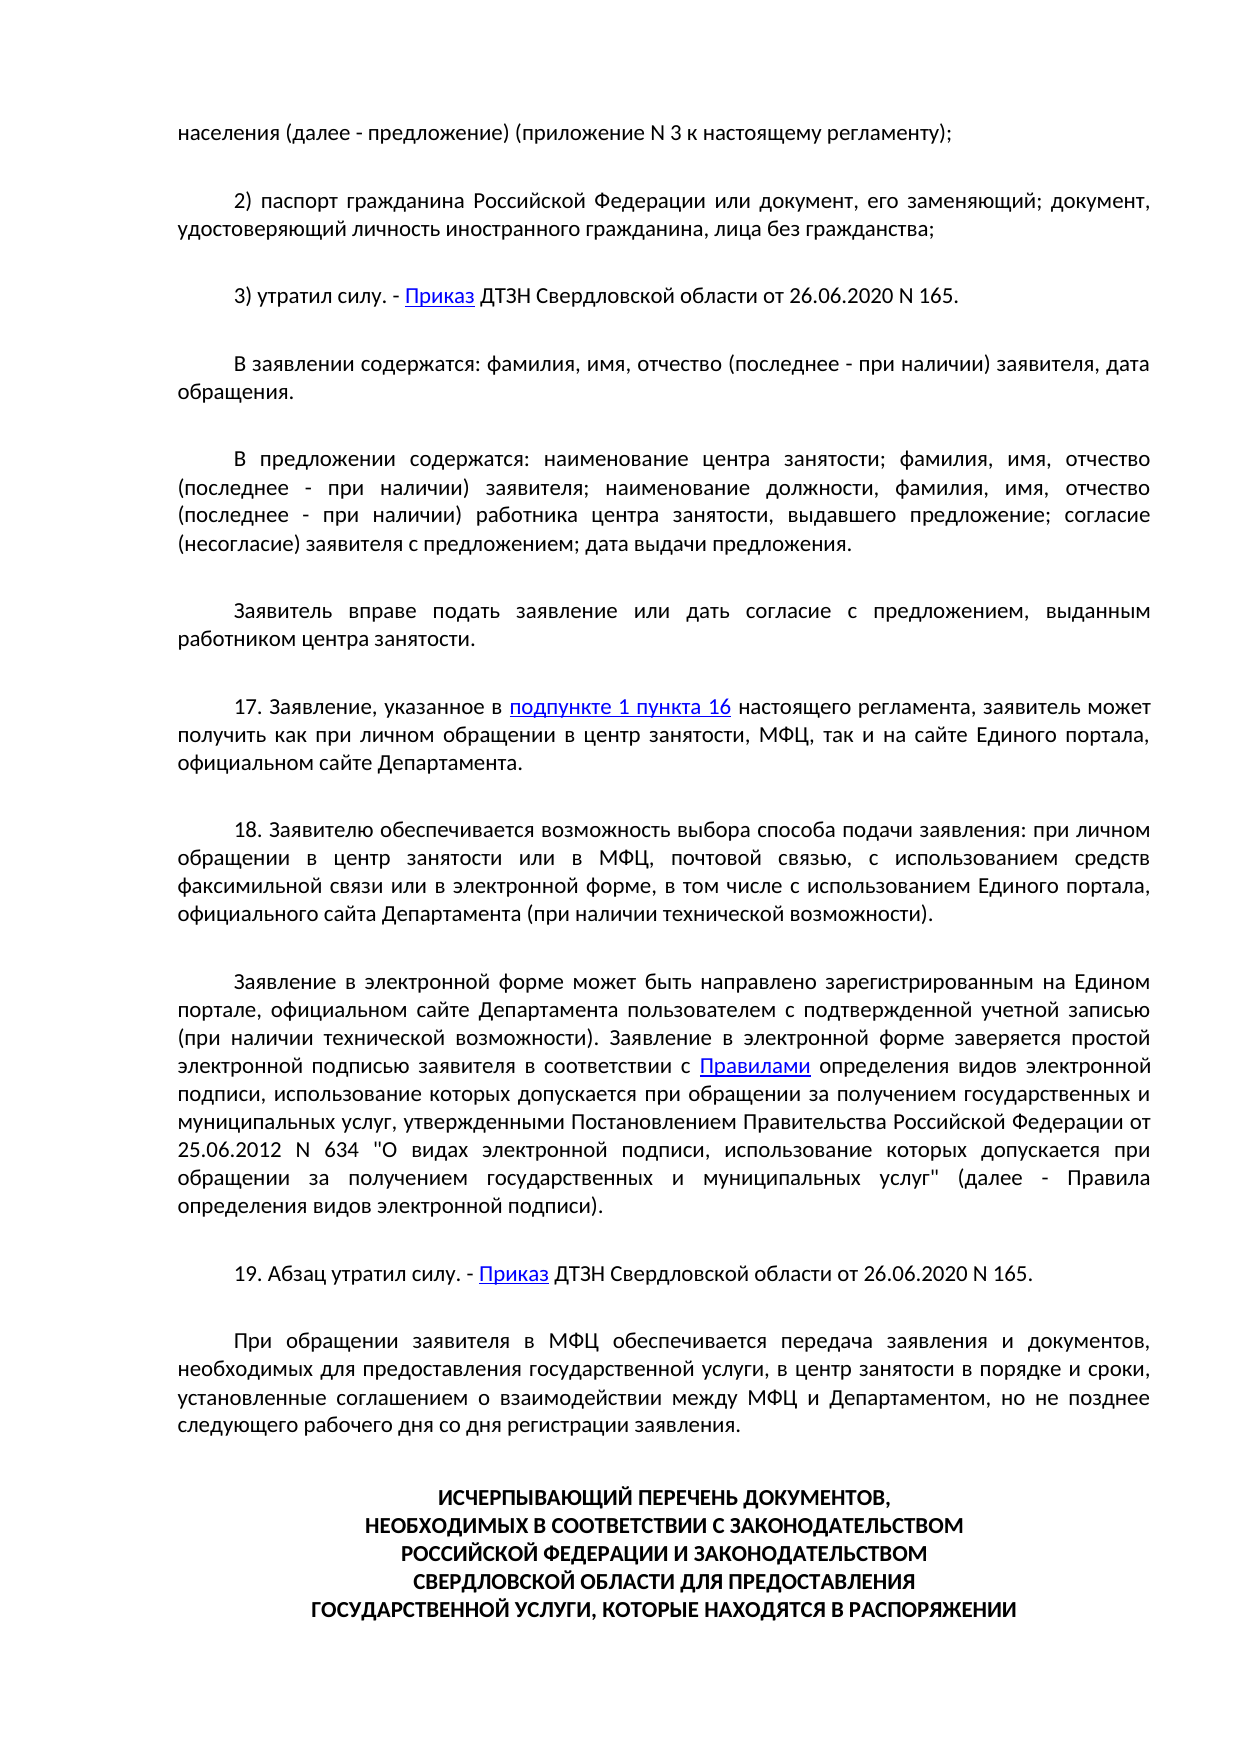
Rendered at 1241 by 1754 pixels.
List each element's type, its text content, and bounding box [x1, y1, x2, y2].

text 18. Заявителю обеспечивается возможность выбора способа подачи заявления: при личном обращении в центр занятости или в МФЦ, почтовой связью, с использованием средств факсимильной связи или в электронной форме, в том числе с использованием Единого портала, официального сайта Департамента (при наличии технической возможности). [177, 816, 1152, 928]
title ИСЧЕРПЫВАЮЩИЙ ПЕРЕЧЕНЬ ДОКУМЕНТОВ, [177, 1483, 1152, 1511]
text Заявитель вправе подать заявление или дать согласие с предложением, выданным работником центра занятости. [177, 596, 1152, 652]
title НЕОБХОДИМЫХ В СООТВЕТСТВИИ С ЗАКОНОДАТЕЛЬСТВОМ [177, 1511, 1152, 1539]
text 2) паспорт гражданина Российской Федерации или документ, его заменяющий; документ, удостоверяющий личность иностранного гражданина, лица без гражданства; [177, 186, 1152, 242]
title СВЕРДЛОВСКОЙ ОБЛАСТИ ДЛЯ ПРЕДОСТАВЛЕНИЯ [177, 1567, 1152, 1595]
text населения (далее - предложение) (приложение N 3 к настоящему регламенту); [177, 118, 1152, 146]
text В предложении содержатся: наименование центра занятости; фамилия, имя, отчество (последнее - при наличии) заявителя; наименование должности, фамилия, имя, отчество (последнее - при наличии) работника центра занятости, выдавшего предложение; согласие (несогласие) заявителя с предложением; дата выдачи предложения. [177, 444, 1152, 557]
title ГОСУДАРСТВЕННОЙ УСЛУГИ, КОТОРЫЕ НАХОДЯТСЯ В РАСПОРЯЖЕНИИ [177, 1595, 1152, 1623]
text 17. Заявление, указанное в подпункте 1 пункта 16 настоящего регламента, заявитель может получить как при личном обращении в центр занятости, МФЦ, так и на сайте Единого портала, официальном сайте Департамента. [177, 692, 1152, 776]
text Заявление в электронной форме может быть направлено зарегистрированным на Едином портале, официальном сайте Департамента пользователем с подтвержденной учетной записью (при наличии технической возможности). Заявление в электронной форме заверяется простой электронной подписью заявителя в соответствии с Правилами определения видов электронной подписи, использование которых допускается при обращении за получением государственных и муниципальных услуг, утвержденными Постановлением Правительства Российской Федерации от 25.06.2012 N 634 "О видах электронной подписи, использование которых допускается при обращении за получением государственных и муниципальных услуг" (далее - Правила определения видов электронной подписи). [177, 967, 1152, 1219]
title РОССИЙСКОЙ ФЕДЕРАЦИИ И ЗАКОНОДАТЕЛЬСТВОМ [177, 1539, 1152, 1567]
text В заявлении содержатся: фамилия, имя, отчество (последнее - при наличии) заявителя, дата обращения. [177, 349, 1152, 405]
text 3) утратил силу. - Приказ ДТЗН Свердловской области от 26.06.2020 N 165. [177, 281, 1152, 309]
text 19. Абзац утратил силу. - Приказ ДТЗН Свердловской области от 26.06.2020 N 165. [177, 1259, 1152, 1287]
text При обращении заявителя в МФЦ обеспечивается передача заявления и документов, необходимых для предоставления государственной услуги, в центр занятости в порядке и сроки, установленные соглашением о взаимодействии между МФЦ и Департаментом, но не позднее следующего рабочего дня со дня регистрации заявления. [177, 1327, 1152, 1439]
